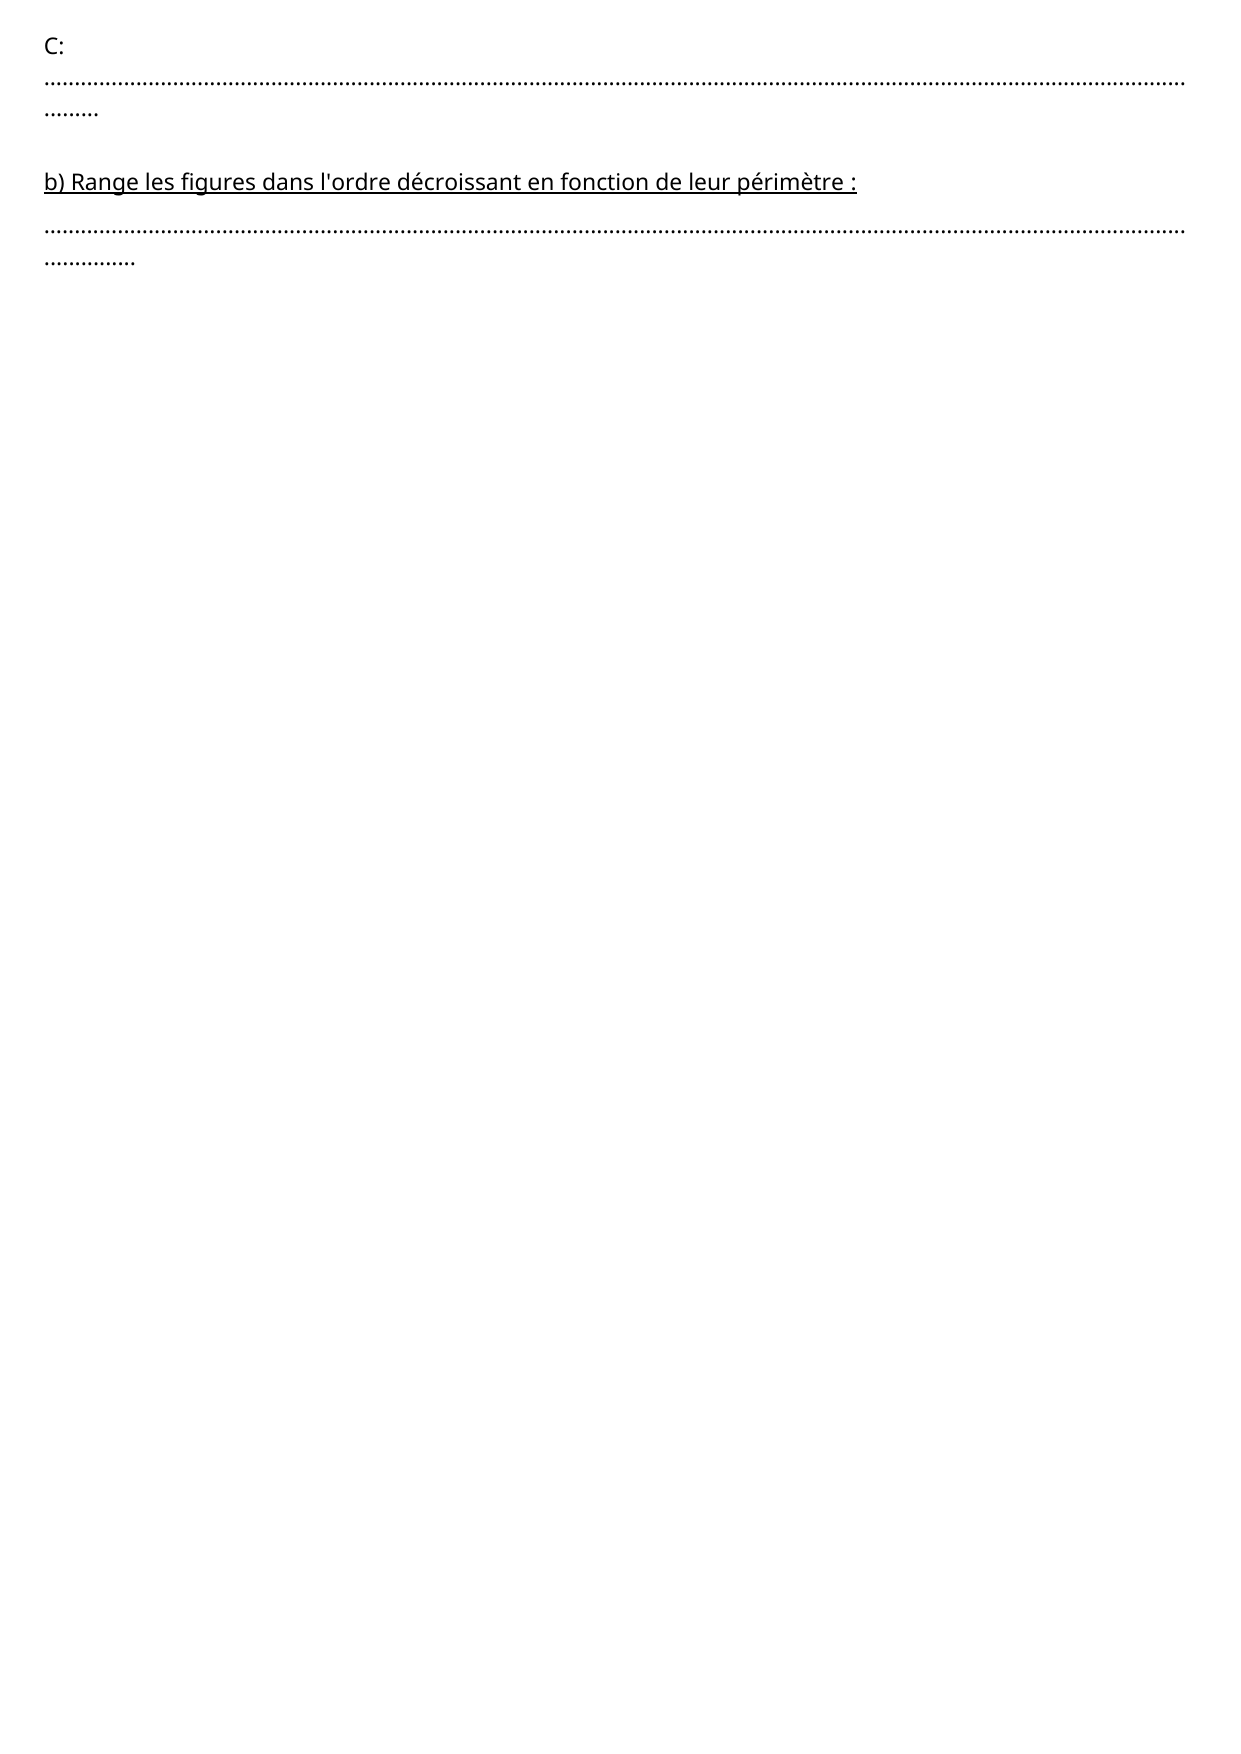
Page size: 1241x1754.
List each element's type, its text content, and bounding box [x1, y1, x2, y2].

text …...................................................................................................................................................................................................... [44, 209, 1192, 272]
text C: …................................................................................................................................................................................................ [44, 30, 1192, 123]
text b) Range les figures dans l'ordre décroissant en fonction de leur périmètre : [44, 166, 1192, 197]
